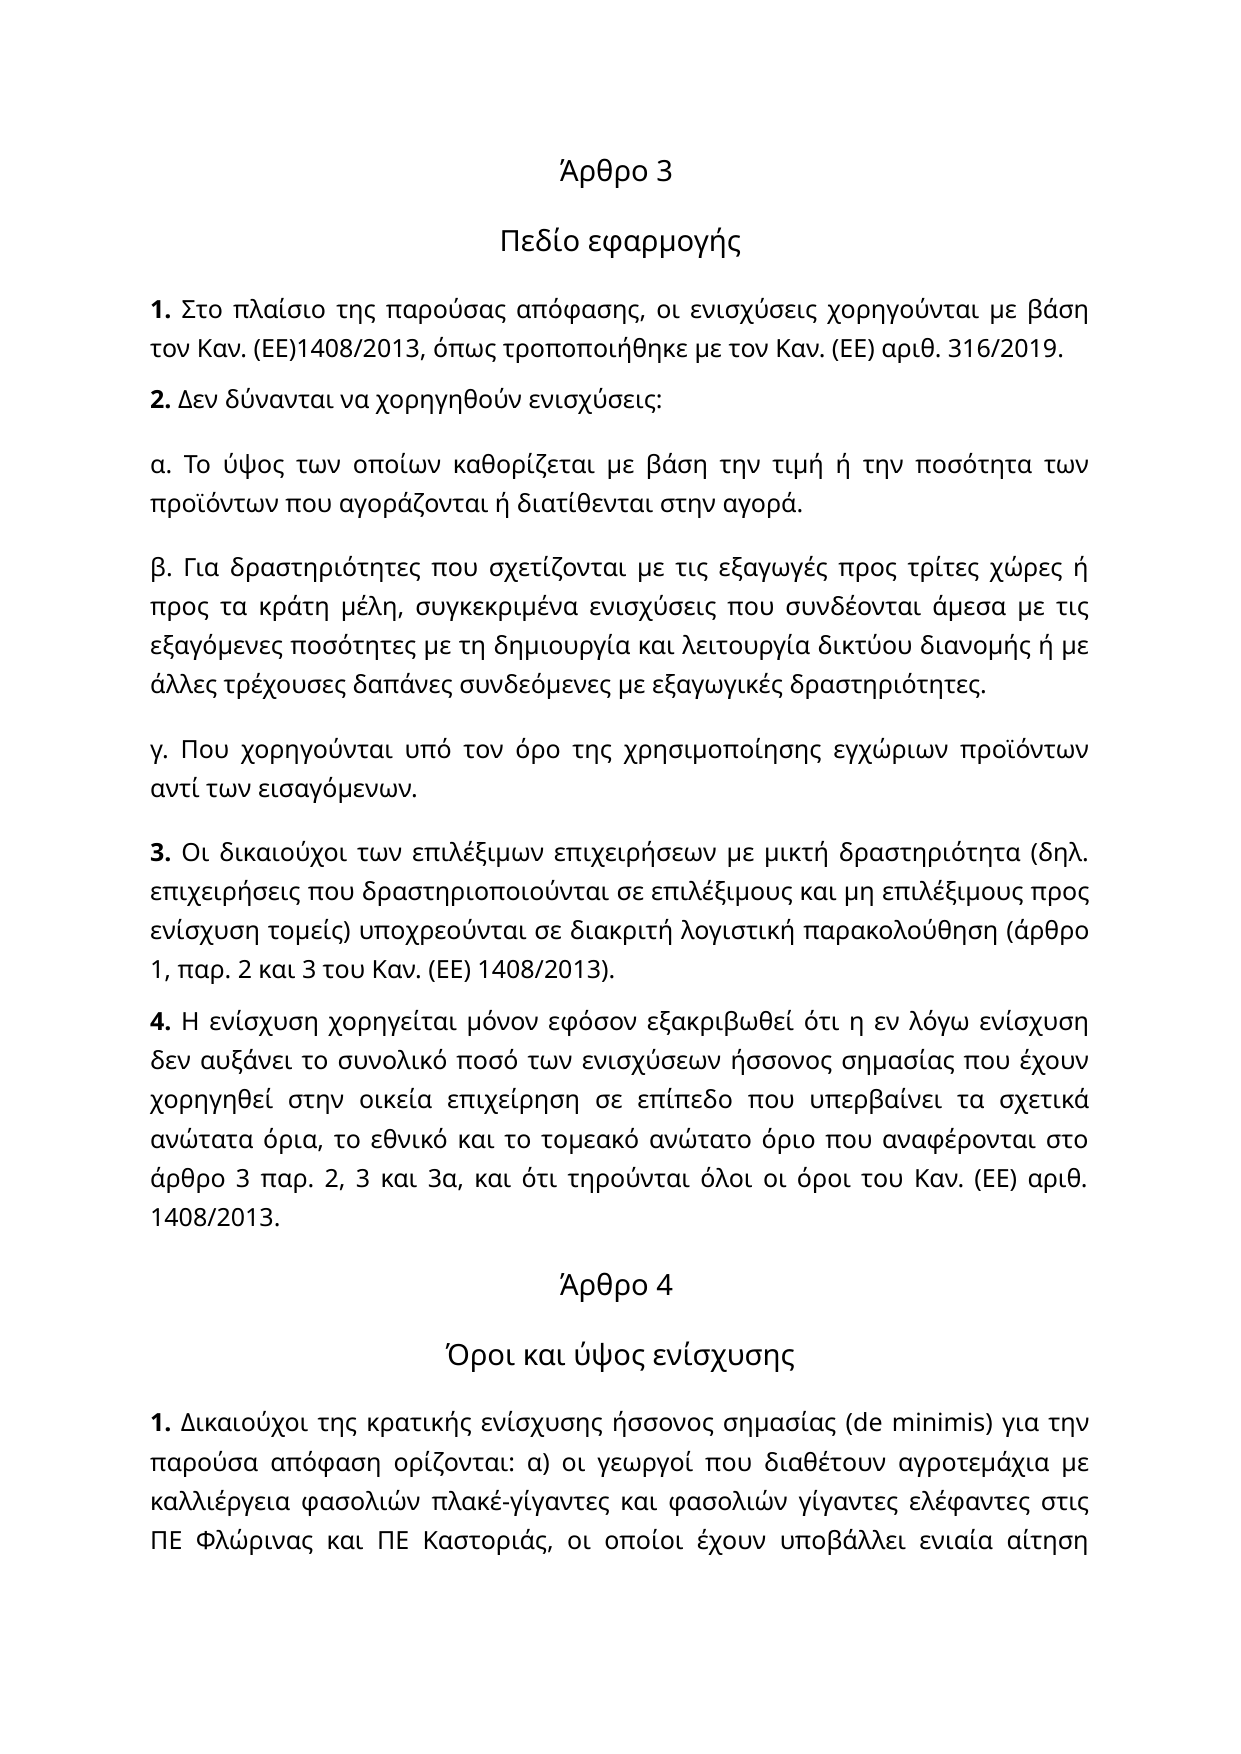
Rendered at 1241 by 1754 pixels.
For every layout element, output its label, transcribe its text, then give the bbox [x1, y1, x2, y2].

text 1. Δικαιούχοι της κρατικής ενίσχυσης ήσσονος σημασίας (de minimis) για την παρούσα απόφαση ορίζονται: α) οι γεωργοί που διαθέτουν αγροτεμάχια με καλλιέργεια φασολιών πλακέ-γίγαντες και φασολιών γίγαντες ελέφαντες στις ΠΕ Φλώρινας και ΠΕ Καστοριάς, οι οποίοι έχουν υποβάλλει ενιαία αίτηση [150, 1405, 1090, 1557]
text 3. Οι δικαιούχοι των επιλέξιμων επιχειρήσεων με μικτή δραστηριότητα (δηλ. επιχειρήσεις που δραστηριοποιούνται σε επιλέξιμους και μη επιλέξιμους προς ενίσχυση τομείς) υποχρεούνται σε διακριτή λογιστική παρακολούθηση (άρθρο 1, παρ. 2 και 3 του Καν. (ΕΕ) 1408/2013). [150, 834, 1090, 986]
subtitle Πεδίο εφαρμογής [150, 221, 1090, 260]
text α. Το ύψος των οποίων καθορίζεται με βάση την τιμή ή την ποσότητα των προϊόντων που αγοράζονται ή διατίθενται στην αγορά. [150, 446, 1090, 519]
subtitle Άρθρο 4 [150, 1264, 1090, 1303]
text 1. Στο πλαίσιο της παρούσας απόφασης, οι ενισχύσεις χορηγούνται με βάση τον Καν. (ΕΕ)1408/2013, όπως τροποποιήθηκε με τον Καν. (ΕΕ) αριθ. 316/2019. [150, 291, 1090, 364]
text γ. Που χορηγούνται υπό τον όρο της χρησιμοποίησης εγχώριων προϊόντων αντί των εισαγόμενων. [150, 731, 1090, 804]
text β. Για δραστηριότητες που σχετίζονται με τις εξαγωγές προς τρίτες χώρες ή προς τα κράτη μέλη, συγκεκριμένα ενισχύσεις που συνδέονται άμεσα με τις εξαγόμενες ποσότητες με τη δημιουργία και λειτουργία δικτύου διανομής ή με άλλες τρέχουσες δαπάνες συνδεόμενες με εξαγωγικές δραστηριότητες. [150, 549, 1090, 701]
text 2. Δεν δύνανται να χορηγηθούν ενισχύσεις: [150, 382, 1090, 416]
text 4. Η ενίσχυση χορηγείται μόνον εφόσον εξακριβωθεί ότι η εν λόγω ενίσχυση δεν αυξάνει το συνολικό ποσό των ενισχύσεων ήσσονος σημασίας που έχουν χορηγηθεί στην οικεία επιχείρηση σε επίπεδο που υπερβαίνει τα σχετικά ανώτατα όρια, το εθνικό και το τομεακό ανώτατο όριο που αναφέρονται στο άρθρο 3 παρ. 2, 3 και 3α, και ότι τηρούνται όλοι οι όροι του Καν. (ΕΕ) αριθ. 1408/2013. [150, 1004, 1090, 1234]
subtitle Άρθρο 3 [150, 150, 1090, 190]
subtitle Όροι και ύψος ενίσχυσης [150, 1334, 1090, 1374]
